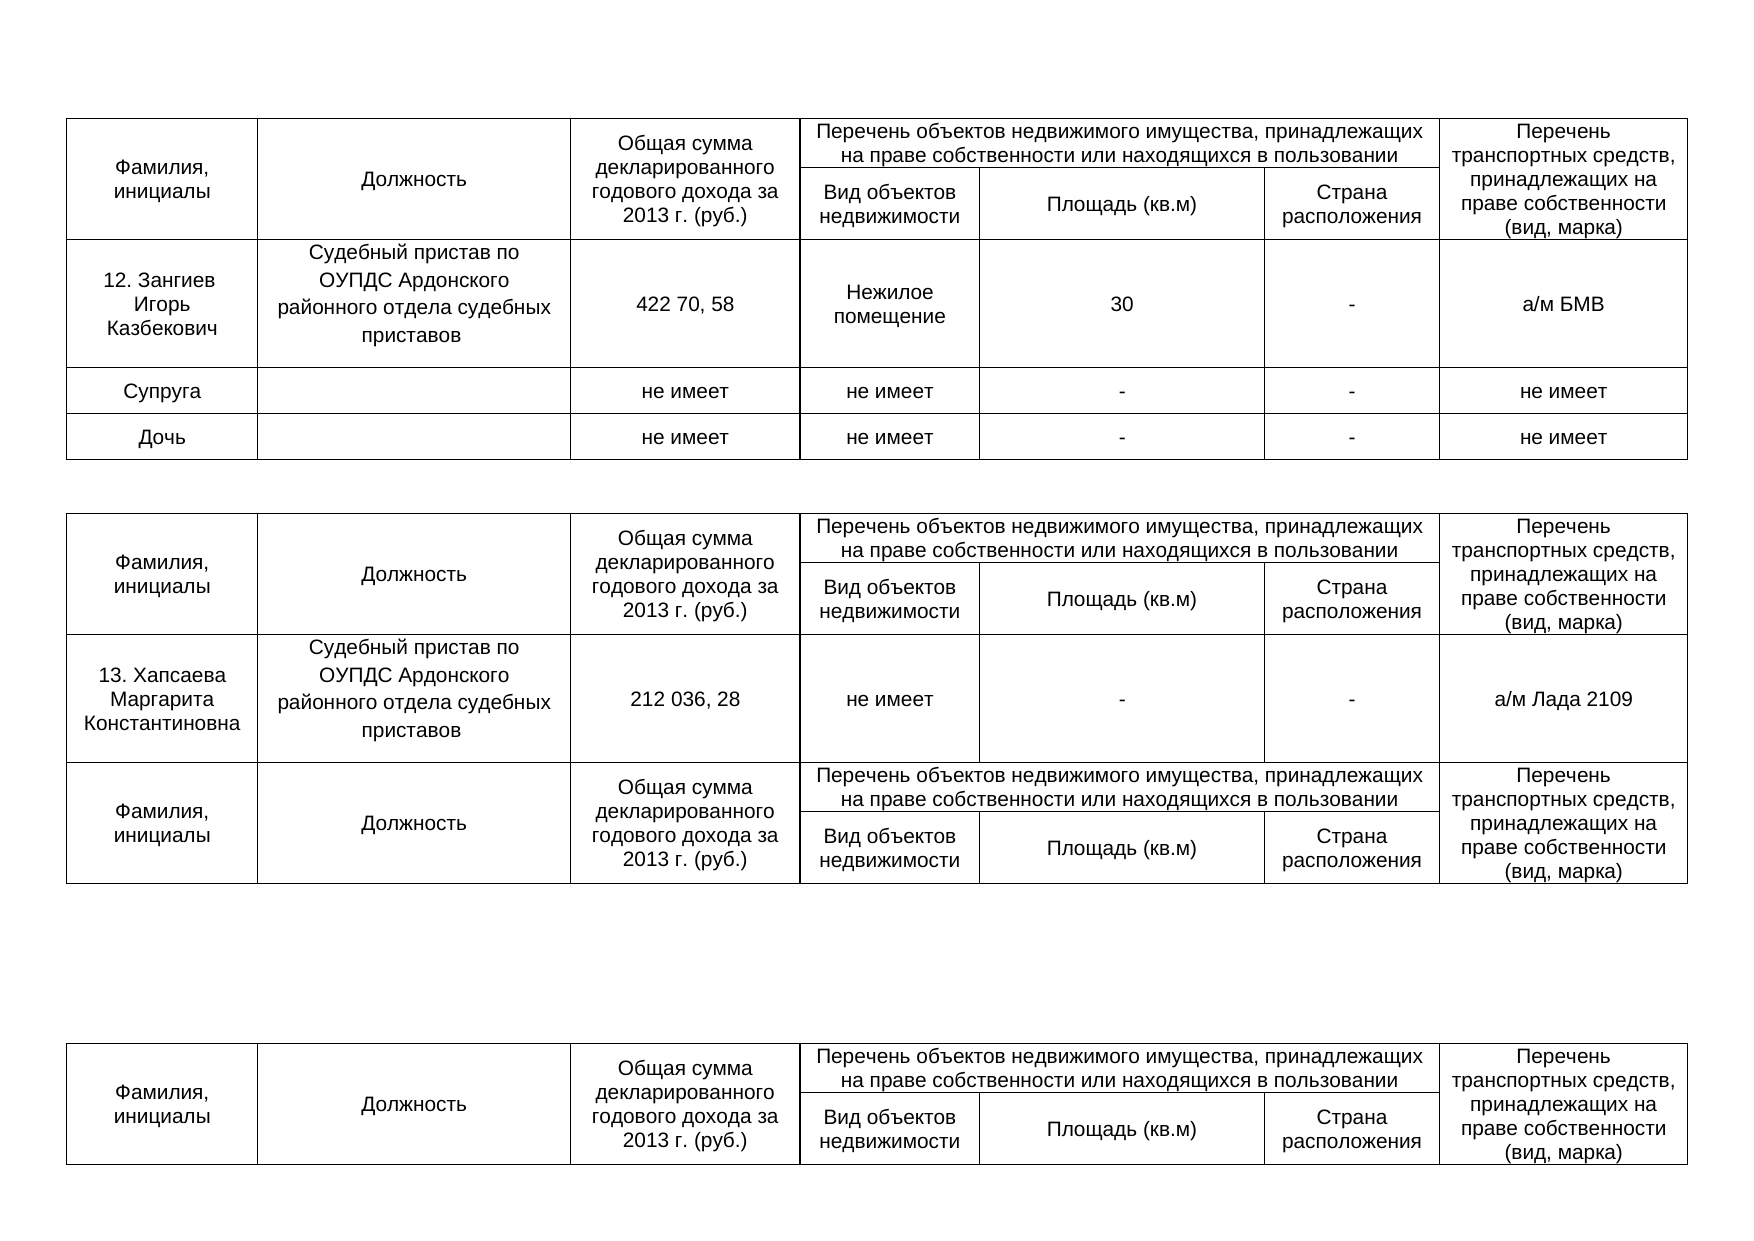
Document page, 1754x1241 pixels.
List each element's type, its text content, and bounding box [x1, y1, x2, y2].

table_cell - [980, 635, 1264, 762]
table_header Перечень объектов недвижимого имущества, принадлежащих на праве собственности или находящихся в пользовании [801, 514, 1439, 562]
table_cell не имеет [801, 635, 979, 762]
table_cell Судебный пристав по ОУПДС Ардонского районного отдела судебных приставов [258, 240, 570, 367]
table_cell не имеет [801, 368, 979, 413]
table_header Фамилия, инициалы [67, 119, 257, 239]
table_header Общая сумма декларированного годового дохода за 2013 г. (руб.) [571, 1044, 799, 1164]
table_cell Должность [258, 763, 570, 883]
table_cell - [1265, 368, 1439, 413]
table_cell - [980, 368, 1264, 413]
table_header Должность [258, 1044, 570, 1164]
table_cell а/м БМВ [1440, 240, 1687, 367]
table_cell - [1265, 414, 1439, 459]
table_cell Перечень объектов недвижимого имущества, принадлежащих на праве собственности или находящихся в пользовании [801, 763, 1439, 811]
table_cell не имеет [571, 414, 799, 459]
table_cell 12. Зангиев Игорь Казбекович [67, 240, 257, 367]
table_cell 13. хапсаева Маргарита Константиновна [67, 635, 257, 762]
table_cell 212 036, 28 [571, 635, 799, 762]
table_cell - [1265, 635, 1439, 762]
table_cell Страна расположения [1265, 1093, 1439, 1164]
table_cell Площадь (кв.м) [980, 168, 1264, 239]
table_header Перечень транспортных средств, принадлежащих на праве собственности (вид, марка) [1440, 119, 1687, 239]
table_cell Площадь (кв.м) [980, 563, 1264, 634]
table_cell Фамилия, инициалы [67, 763, 257, 883]
table_cell Нежилое помещение [801, 240, 979, 367]
table_cell не имеет [1440, 368, 1687, 413]
table_header Должность [258, 119, 570, 239]
table_header Фамилия, инициалы [67, 514, 257, 634]
table_cell Страна расположения [1265, 812, 1439, 883]
table_cell не имеет [571, 368, 799, 413]
table_cell [258, 368, 570, 413]
table_header Перечень транспортных средств, принадлежащих на праве собственности (вид, марка) [1440, 1044, 1687, 1164]
table_cell Вид объектов недвижимости [801, 1093, 979, 1164]
table_cell а/м Лада 2109 [1440, 635, 1687, 762]
table_cell 422 70, 58 [571, 240, 799, 367]
table_cell - [1265, 240, 1439, 367]
table_cell не имеет [1440, 414, 1687, 459]
table_cell 30 [980, 240, 1264, 367]
table_cell Общая сумма декларированного годового дохода за 2013 г. (руб.) [571, 763, 799, 883]
table_cell не имеет [801, 414, 979, 459]
table_header Должность [258, 514, 570, 634]
table_header Общая сумма декларированного годового дохода за 2013 г. (руб.) [571, 119, 799, 239]
table_cell Вид объектов недвижимости [801, 812, 979, 883]
table_cell Вид объектов недвижимости [801, 563, 979, 634]
table_cell - [980, 414, 1264, 459]
table_cell Площадь (кв.м) [980, 1093, 1264, 1164]
table_cell Вид объектов недвижимости [801, 168, 979, 239]
table_header Фамилия, инициалы [67, 1044, 257, 1164]
table_header Общая сумма декларированного годового дохода за 2013 г. (руб.) [571, 514, 799, 634]
table_cell Судебный пристав по ОУПДС Ардонского районного отдела судебных приставов [258, 635, 570, 762]
table_header Перечень объектов недвижимого имущества, принадлежащих на праве собственности или находящихся в пользовании [801, 119, 1439, 167]
table_cell Площадь (кв.м) [980, 812, 1264, 883]
table_cell дочь [67, 414, 257, 459]
table_cell [258, 414, 570, 459]
table_header Перечень транспортных средств, принадлежащих на праве собственности (вид, марка) [1440, 514, 1687, 634]
table_header Перечень объектов недвижимого имущества, принадлежащих на праве собственности или находящихся в пользовании [801, 1044, 1439, 1092]
table_cell супруга [67, 368, 257, 413]
table_cell Страна расположения [1265, 563, 1439, 634]
table_cell Страна расположения [1265, 168, 1439, 239]
table_cell Перечень транспортных средств, принадлежащих на праве собственности (вид, марка) [1440, 763, 1687, 883]
